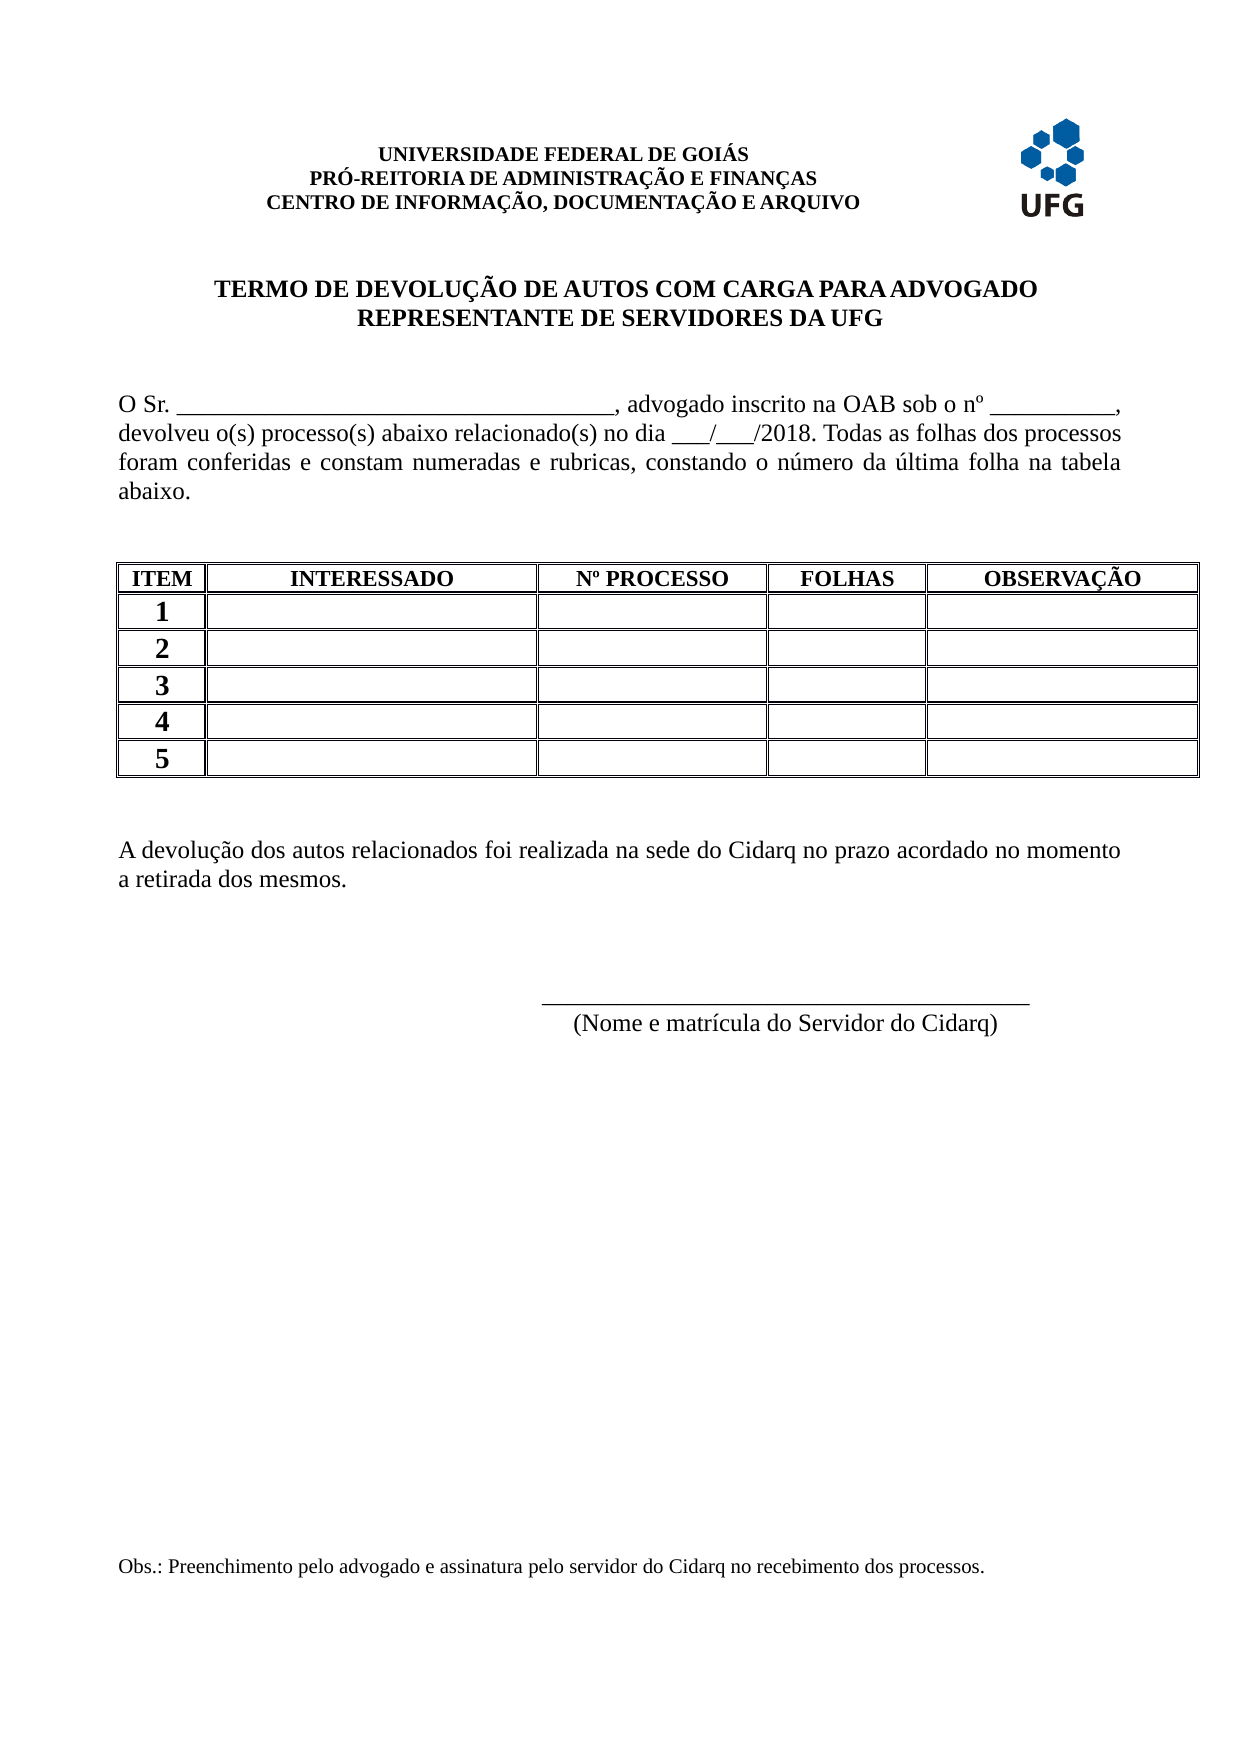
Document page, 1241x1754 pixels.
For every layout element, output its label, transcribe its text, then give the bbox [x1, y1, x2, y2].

table_cell [769, 741, 925, 775]
table_header FOLHAS [769, 565, 925, 591]
table_cell [928, 705, 1197, 738]
table_header [1084, 118, 1093, 217]
table_cell [928, 668, 1197, 701]
text A devolução dos autos relacionados foi realizada na sede do Cidarq no prazo acordado no momento a retirada dos mesmos. [118, 835, 1122, 893]
table_header ITEM [119, 565, 204, 591]
table_cell [539, 595, 766, 628]
table_cell [539, 741, 766, 775]
text O Sr. ___________________________________, advogado inscrito na OAB sob o nº __________, devolveu o(s) processo(s) abaixo relacionado(s) no dia ___/___/2018. Todas as folhas dos processos foram conferidas e constam numeradas e rubricas, constando o número da última folha na tabela abaixo. [118, 389, 1122, 504]
text Obs.: Preenchimento pelo advogado e assinatura pelo servidor do Cidarq no recebimento dos processos. [118, 1554, 1122, 1578]
table_cell [769, 631, 925, 665]
table_cell [769, 705, 925, 738]
table_cell [208, 741, 536, 775]
table_cell [928, 741, 1197, 775]
table_cell [769, 668, 925, 701]
table_header Nº PROCESSO [539, 565, 766, 591]
picture [1019, 118, 1084, 217]
table_cell [539, 631, 766, 665]
table_cell [928, 595, 1197, 628]
table_cell 2 [119, 631, 204, 665]
table_cell [208, 595, 536, 628]
text (Nome e matrícula do Servidor do Cidarq) [449, 1008, 1122, 1037]
text _______________________________________ [449, 979, 1122, 1008]
table_cell 5 [119, 741, 204, 775]
table_cell 1 [119, 595, 204, 628]
table_cell [539, 668, 766, 701]
table_cell [539, 705, 766, 738]
table_cell [208, 668, 536, 701]
text TERMO DE DEVOLUÇÃO DE AUTOS COM CARGA PARA ADVOGADO REPRESENTANTE DE SERVIDORES DA UFG [118, 274, 1122, 332]
table_header UNIVERSIDADE FEDERAL DE GOIÁS PRÓ-REITORIA DE ADMINISTRAÇÃO E FINANÇAS CENTRO DE INFORMAÇÃO, DOCUMENTAÇÃO E ARQUIVO [118, 118, 1008, 217]
table_cell [208, 631, 536, 665]
table_cell [208, 705, 536, 738]
table_cell [928, 631, 1197, 665]
table_cell 3 [119, 668, 204, 701]
table_header INTERESSADO [208, 565, 536, 591]
table_cell 4 [119, 705, 204, 738]
table_header OBSERVAÇÃO [928, 565, 1197, 591]
table_cell [769, 595, 925, 628]
table_header [1009, 118, 1019, 217]
